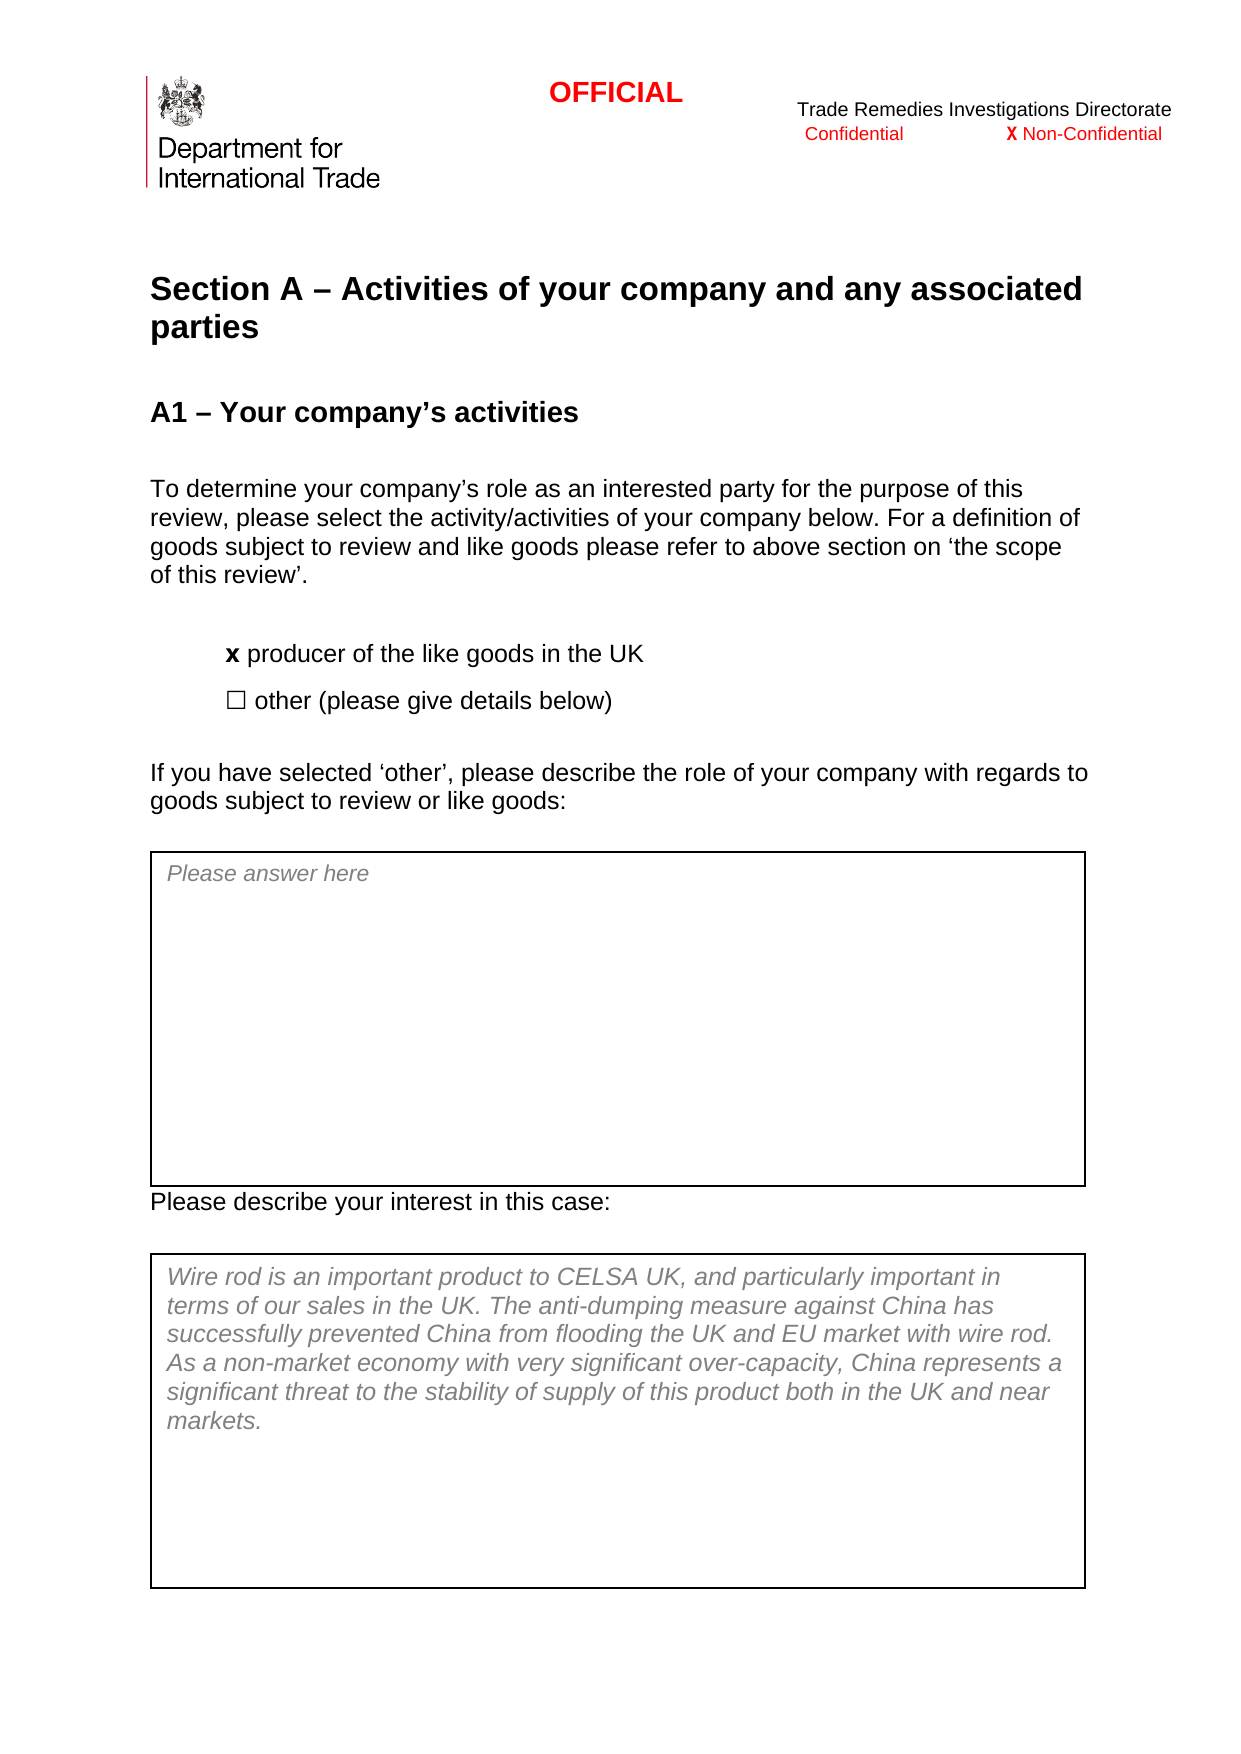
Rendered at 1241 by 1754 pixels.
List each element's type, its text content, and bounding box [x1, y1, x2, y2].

text Wire rod is an important product to CELSA UK, and particularly important in terms of our sales in the UK. The anti-dumping measure against China has successfully prevented China from flooding the UK and EU market with wire rod. As a non-market economy with very significant over-capacity, China represents a significant threat to the stability of supply of this product both in the UK and near markets. [167, 1262, 1069, 1434]
text x producer of the like goods in the UK [225, 636, 1090, 670]
text To determine your company’s role as an interested party for the purpose of this review, please select the activity/activities of your company below. For a definition of goods subject to review and like goods please refer to above section on ‘the scope of this review’. [150, 474, 1090, 589]
text Please describe your interest in this case: [150, 899, 1090, 1216]
subtitle A1 – Your company’s activities [150, 395, 1090, 429]
subtitle Section A – Activities of your company and any associated parties [150, 269, 1090, 346]
text If you have selected ‘other’, please describe the role of your company with regards to goods subject to review or like goods: [150, 758, 1090, 815]
text ☐ other (please give details below) [225, 682, 1090, 716]
text Please answer here [167, 860, 1069, 887]
